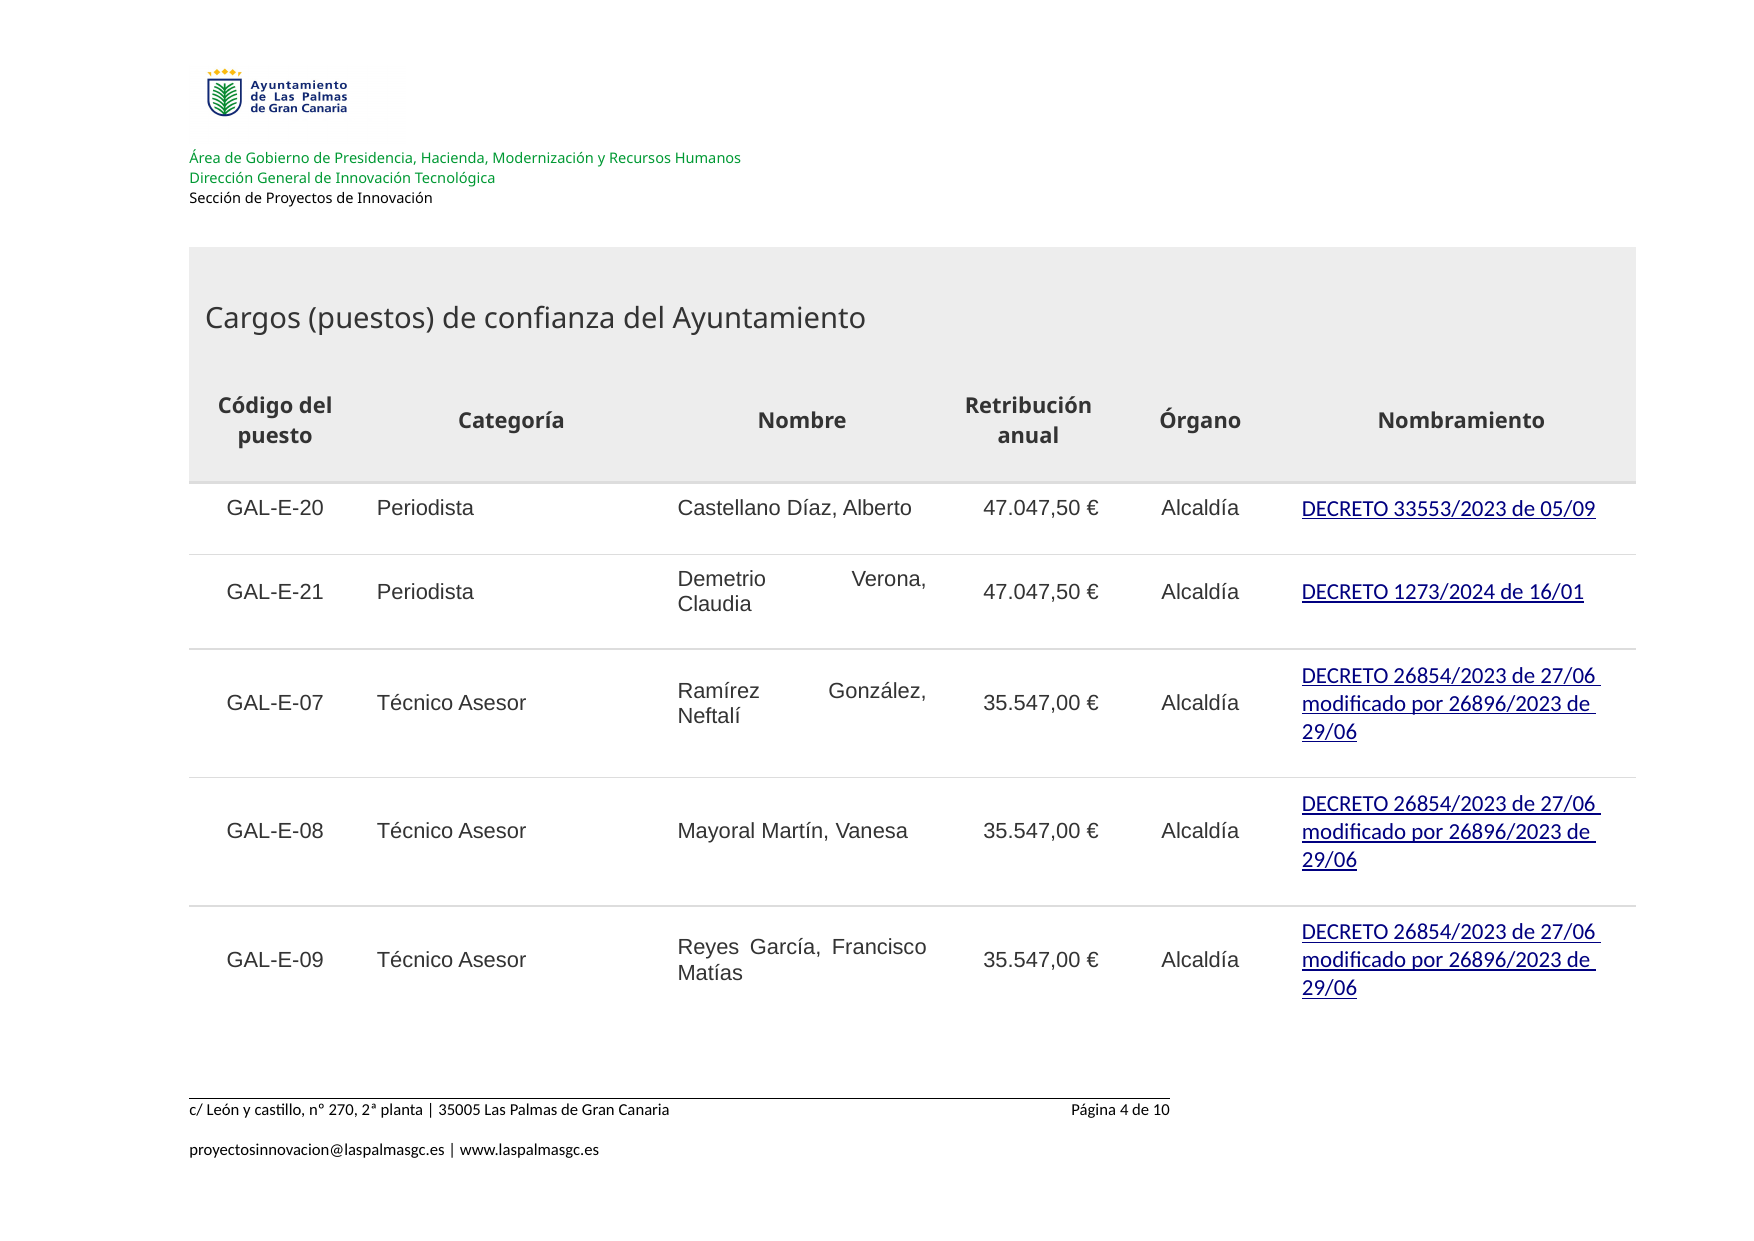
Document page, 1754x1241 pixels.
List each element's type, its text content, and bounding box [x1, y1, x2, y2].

table_cell Nombre [662, 379, 942, 481]
table_cell Nombramiento [1286, 379, 1636, 481]
table_cell GAL-E-09 [189, 907, 361, 1033]
table_cell Ramírez González, Neftalí [662, 650, 942, 777]
table_cell Reyes García, Francisco Matías [662, 907, 942, 1033]
table_cell Mayoral Martín, Vanesa [662, 778, 942, 905]
table_cell 47.047,50 € [942, 555, 1114, 648]
table_cell GAL-E-07 [189, 650, 361, 777]
table_cell Demetrio Verona, Claudia [662, 555, 942, 648]
table_cell GAL-E-20 [189, 484, 361, 553]
table_cell DECRETO 26854/2023 de 27/06 modificado por 26896/2023 de 29/06 [1286, 907, 1636, 1033]
table_cell Periodista [361, 555, 662, 648]
table_cell GAL-E-21 [189, 555, 361, 648]
table_cell Alcaldía [1114, 778, 1286, 905]
table_cell Categoría [361, 379, 662, 481]
table_cell Órgano [1114, 379, 1286, 481]
table_cell Alcaldía [1114, 555, 1286, 648]
table_cell 47.047,50 € [942, 484, 1114, 553]
table_cell DECRETO 1273/2024 de 16/01 [1286, 555, 1636, 648]
table_cell Alcaldía [1114, 907, 1286, 1033]
table_cell DECRETO 33553/2023 de 05/09 [1286, 484, 1636, 553]
table_cell Castellano Díaz, Alberto [662, 484, 942, 553]
table_cell Código del puesto [189, 379, 361, 481]
table_cell DECRETO 26854/2023 de 27/06 modificado por 26896/2023 de 29/06 [1286, 650, 1636, 777]
table_cell Técnico Asesor [361, 778, 662, 905]
table_cell 35.547,00 € [942, 650, 1114, 777]
table_cell Alcaldía [1114, 484, 1286, 553]
table_cell GAL-E-08 [189, 778, 361, 905]
table_cell Técnico Asesor [361, 907, 662, 1033]
table_cell 35.547,00 € [942, 778, 1114, 905]
table_cell 35.547,00 € [942, 907, 1114, 1033]
table_cell Retribución anual [942, 379, 1114, 481]
table_cell Técnico Asesor [361, 650, 662, 777]
table_cell Alcaldía [1114, 650, 1286, 777]
table_cell Periodista [361, 484, 662, 553]
table_header Cargos (puestos) de confianza del Ayuntamiento [189, 247, 1636, 379]
table_cell DECRETO 26854/2023 de 27/06 modificado por 26896/2023 de 29/06 [1286, 778, 1636, 905]
